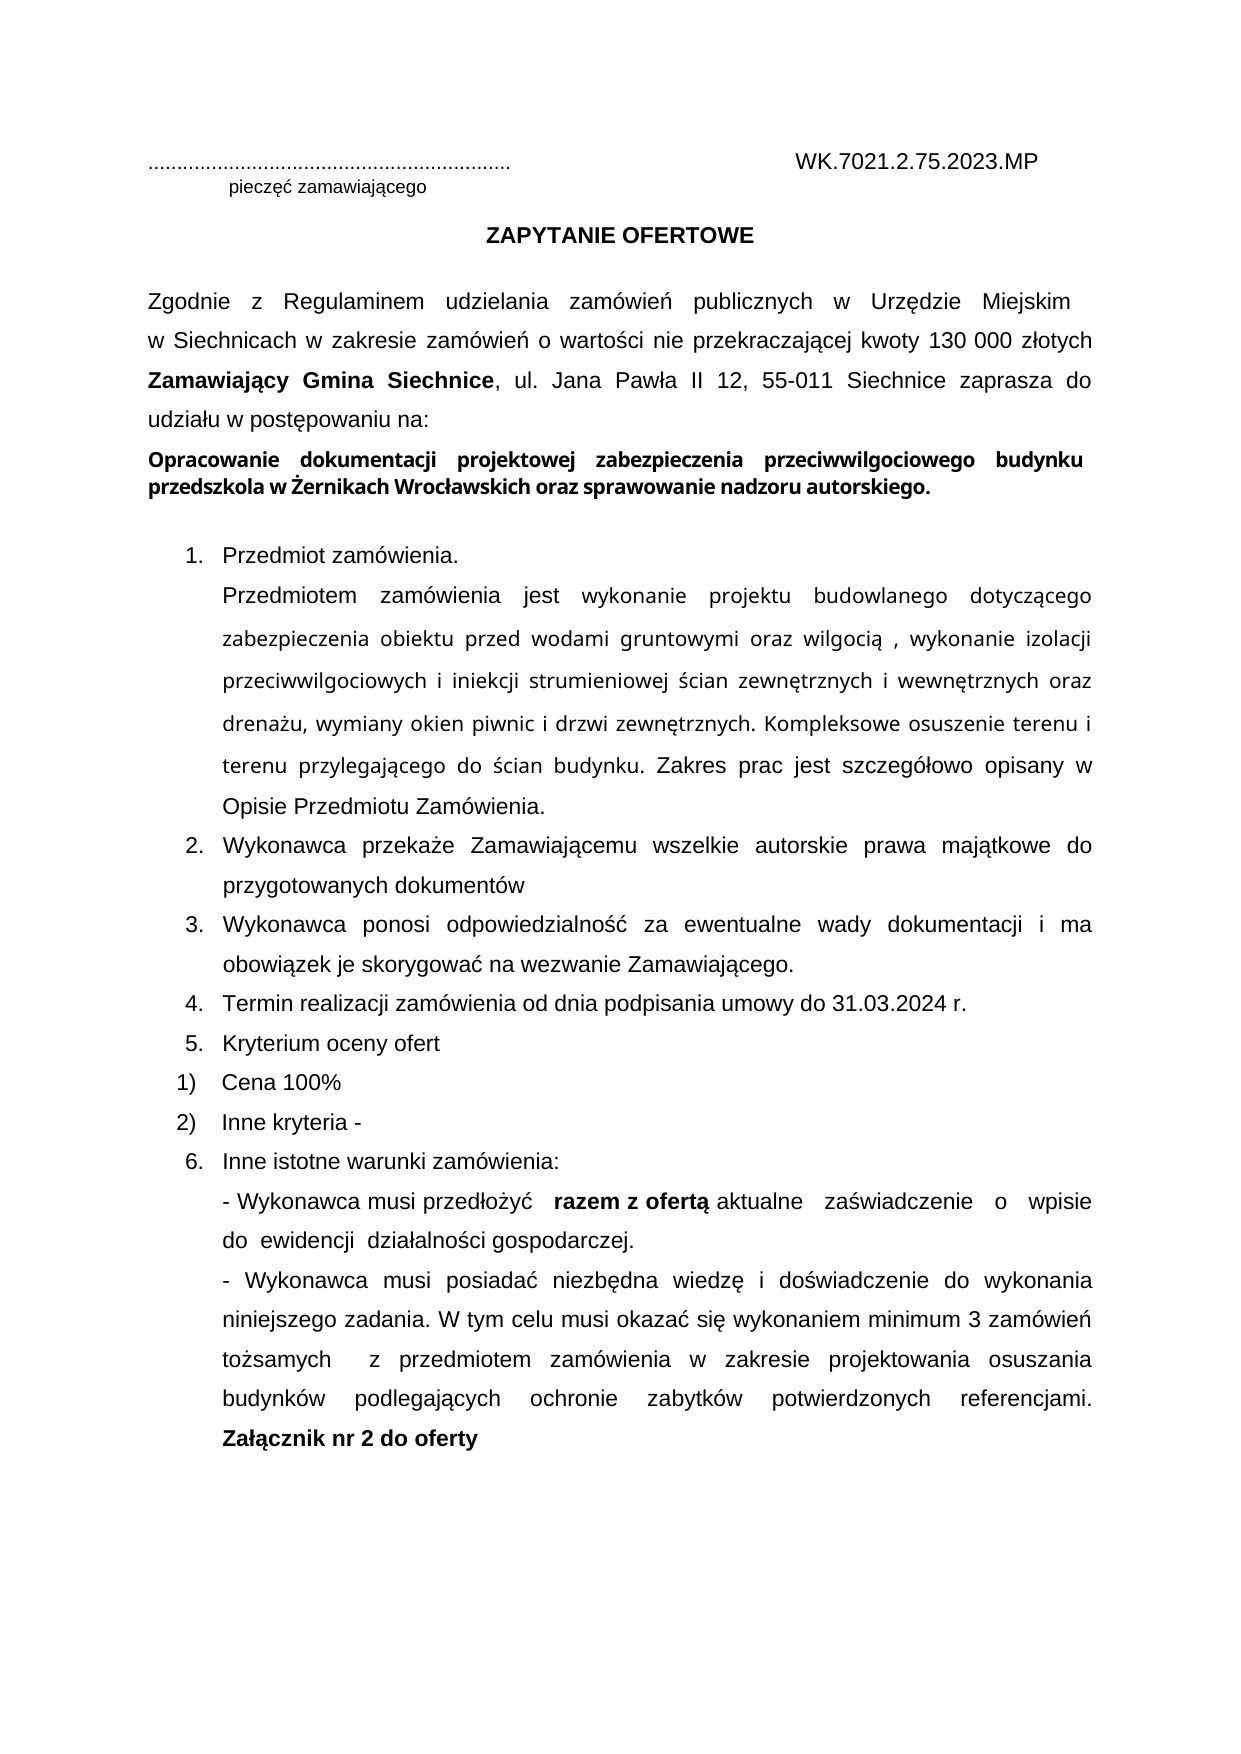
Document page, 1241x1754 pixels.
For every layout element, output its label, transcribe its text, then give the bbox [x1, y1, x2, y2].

text ............................................................... WK.7021.2.75.2023.MP [148, 148, 1093, 174]
text ZAPYTANIE OFERTOWE [148, 222, 1093, 248]
text Opracowanie dokumentacji projektowej zabezpieczenia przeciwwilgociowego budynku przedszkola w Żernikach Wrocławskich oraz sprawowanie nadzoru autorskiego. [148, 446, 1084, 499]
list Kryterium oceny ofert [185, 1030, 1093, 1056]
text pieczęć zamawiającego [148, 174, 1093, 198]
text Zgodnie z Regulaminem udzielania zamówień publicznych w Urzędzie Miejskim w Siechnicach w zakresie zamówień o wartości nie przekraczającej kwoty 130 000 złotych Zamawiający Gmina Siechnice, ul. Jana Pawła II 12, 55-011 Siechnice zaprasza do udziału w postępowaniu na: [148, 288, 1093, 432]
text Przedmiotem zamówienia jest wykonanie projektu budowlanego dotyczącego zabezpieczenia obiektu przed wodami gruntowymi oraz wilgocią , wykonanie izolacji przeciwwilgociowych i iniekcji strumieniowej ścian zewnętrznych i wewnętrznych oraz drenażu, wymiany okien piwnic i drzwi zewnętrznych. Kompleksowe osuszenie terenu i terenu przylegającego do ścian budynku. Zakres prac jest szczegółowo opisany w Opisie Przedmiotu Zamówienia. [222, 581, 1093, 819]
list Przedmiot zamówienia. [185, 542, 1093, 568]
list Termin realizacji zamówienia od dnia podpisania umowy do 31.03.2024 r. [185, 990, 1093, 1017]
text - Wykonawca musi przedłożyć razem z ofertą aktualne zaświadczenie o wpisie do ewidencji działalności gospodarczej. [222, 1188, 1093, 1254]
text - Wykonawca musi posiadać niezbędna wiedzę i doświadczenie do wykonania niniejszego zadania. W tym celu musi okazać się wykonaniem minimum 3 zamówień tożsamych z przedmiotem zamówienia w zakresie projektowania osuszania budynków podlegających ochronie zabytków potwierdzonych referencjami. Załącznik nr 2 do oferty [222, 1267, 1093, 1451]
list Wykonawca przekaże Zamawiającemu wszelkie autorskie prawa majątkowe do przygotowanych dokumentów [185, 832, 1093, 898]
list Inne kryteria - [148, 1109, 1093, 1135]
list Cena 100% [148, 1069, 1093, 1096]
list Wykonawca ponosi odpowiedzialność za ewentualne wady dokumentacji i ma obowiązek je skorygować na wezwanie Zamawiającego. [185, 911, 1093, 977]
list Inne istotne warunki zamówienia: [185, 1148, 1093, 1175]
